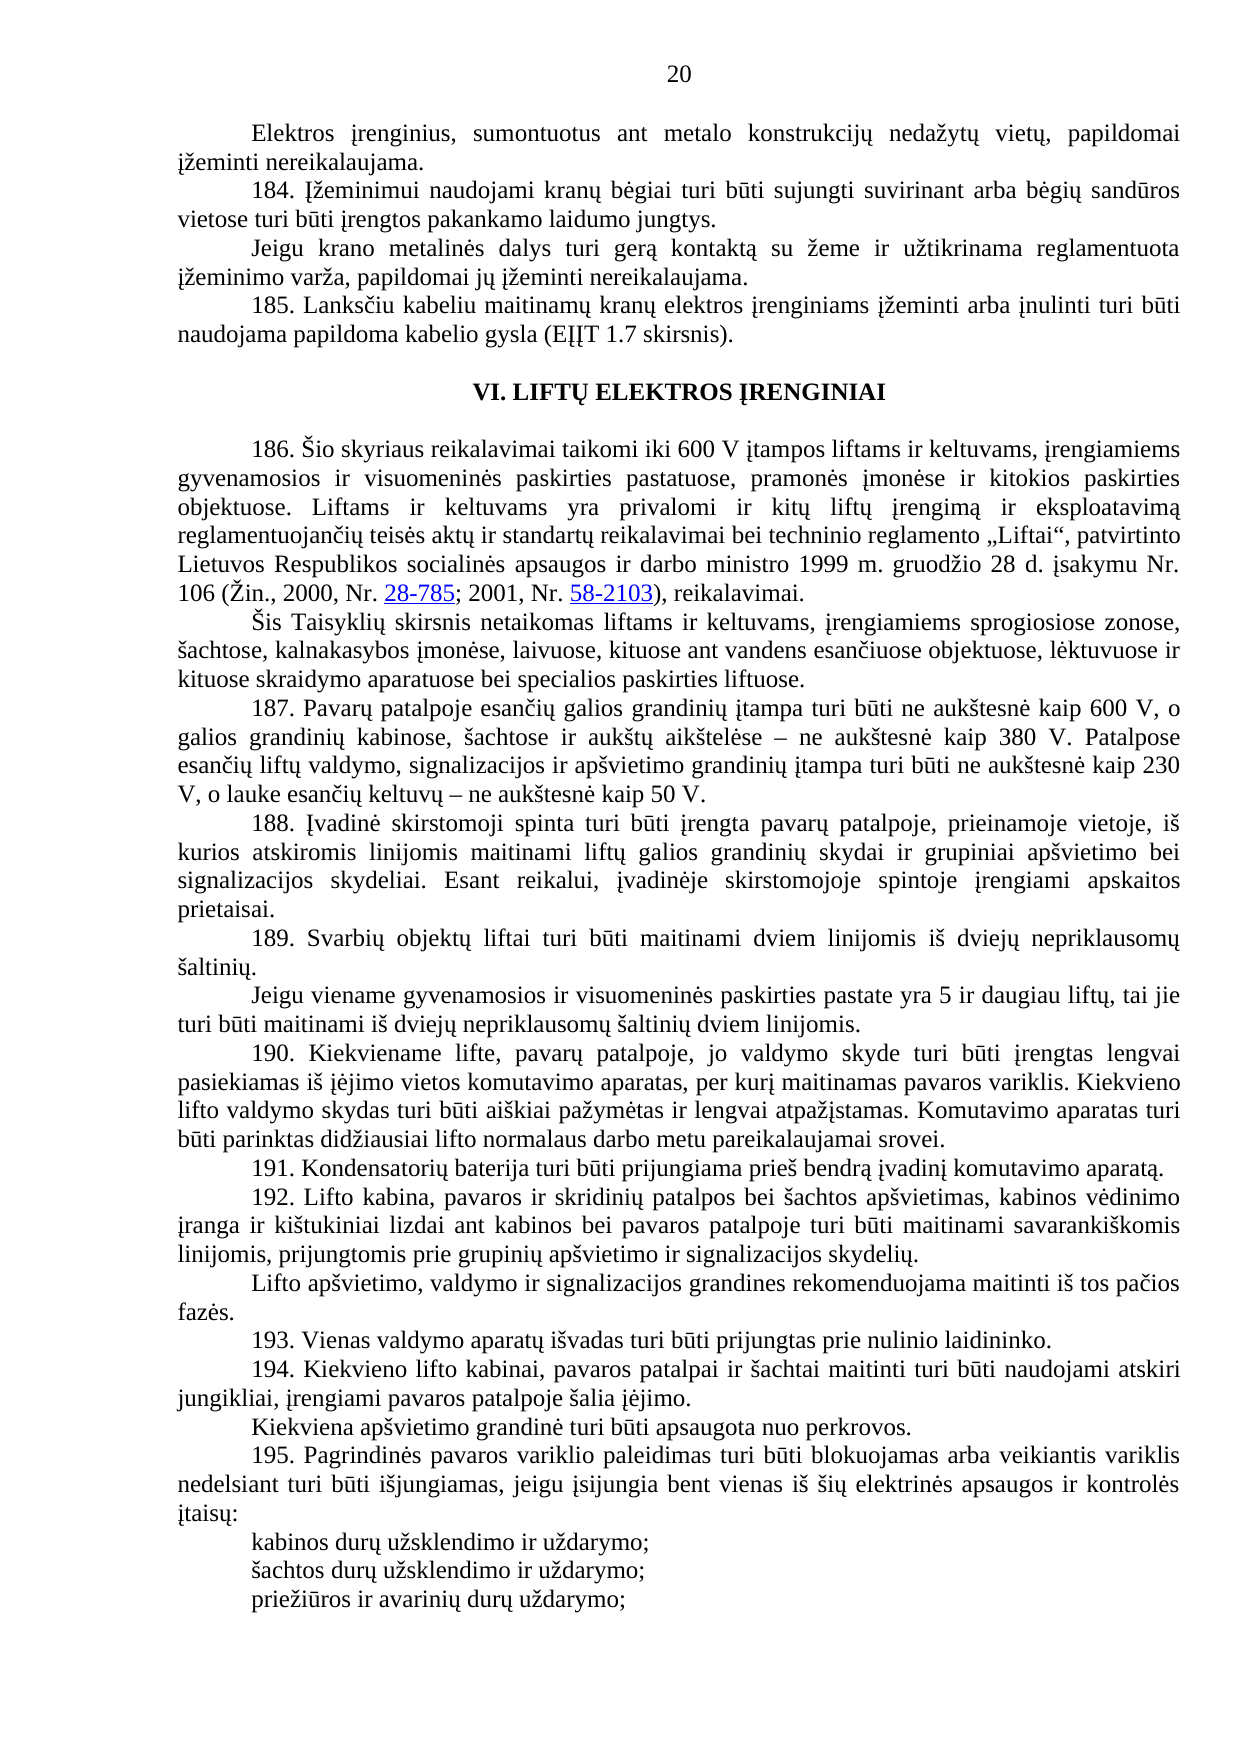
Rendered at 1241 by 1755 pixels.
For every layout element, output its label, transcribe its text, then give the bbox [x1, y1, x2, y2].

text VI. LIFTŲ ELEKTROS ĮRENGINIAI [177, 377, 1181, 406]
text šachtos durų užsklendimo ir uždarymo; [177, 1556, 1181, 1584]
text Elektros įrenginius, sumontuotus ant metalo konstrukcijų nedažytų vietų, papildomai įžeminti nereikalaujama. [177, 118, 1181, 176]
text priežiūros ir avarinių durų uždarymo; [177, 1584, 1181, 1613]
text 194. Kiekvieno lifto kabinai, pavaros patalpai ir šachtai maitinti turi būti naudojami atskiri jungikliai, įrengiami pavaros patalpoje šalia įėjimo. [177, 1354, 1181, 1412]
text 187. Pavarų patalpoje esančių galios grandinių įtampa turi būti ne aukštesnė kaip 600 V, o galios grandinių kabinose, šachtose ir aukštų aikštelėse – ne aukštesnė kaip 380 V. Patalpose esančių liftų valdymo, signalizacijos ir apšvietimo grandinių įtampa turi būti ne aukštesnė kaip 230 V, o lauke esančių keltuvų – ne aukštesnė kaip 50 V. [177, 693, 1181, 808]
text 184. Įžeminimui naudojami kranų bėgiai turi būti sujungti suvirinant arba bėgių sandūros vietose turi būti įrengtos pakankamo laidumo jungtys. [177, 176, 1181, 233]
text Jeigu krano metalinės dalys turi gerą kontaktą su žeme ir užtikrinama reglamentuota įžeminimo varža, papildomai jų įžeminti nereikalaujama. [177, 233, 1181, 291]
text Lifto apšvietimo, valdymo ir signalizacijos grandines rekomenduojama maitinti iš tos pačios fazės. [177, 1268, 1181, 1326]
text 185. Lanksčiu kabeliu maitinamų kranų elektros įrenginiams įžeminti arba įnulinti turi būti naudojama papildoma kabelio gysla (EĮĮT 1.7 skirsnis). [177, 291, 1181, 348]
text 193. Vienas valdymo aparatų išvadas turi būti prijungtas prie nulinio laidininko. [177, 1326, 1181, 1354]
text 188. Įvadinė skirstomoji spinta turi būti įrengta pavarų patalpoje, prieinamoje vietoje, iš kurios atskiromis linijomis maitinami liftų galios grandinių skydai ir grupiniai apšvietimo bei signalizacijos skydeliai. Esant reikalui, įvadinėje skirstomojoje spintoje įrengiami apskaitos prietaisai. [177, 808, 1181, 923]
text 186. Šio skyriaus reikalavimai taikomi iki 600 V įtampos liftams ir keltuvams, įrengiamiems gyvenamosios ir visuomeninės paskirties pastatuose, pramonės įmonėse ir kitokios paskirties objektuose. Liftams ir keltuvams yra privalomi ir kitų liftų įrengimą ir eksploatavimą reglamentuojančių teisės aktų ir standartų reikalavimai bei techninio reglamento „Liftai“, patvirtinto Lietuvos Respublikos socialinės apsaugos ir darbo ministro 1999 m. gruodžio 28 d. įsakymu Nr. 106 (Žin., 2000, Nr. 28-785; 2001, Nr. 58-2103), reikalavimai. [177, 434, 1181, 607]
text 189. Svarbių objektų liftai turi būti maitinami dviem linijomis iš dviejų nepriklausomų šaltinių. [177, 923, 1181, 981]
text Jeigu viename gyvenamosios ir visuomeninės paskirties pastate yra 5 ir daugiau liftų, tai jie turi būti maitinami iš dviejų nepriklausomų šaltinių dviem linijomis. [177, 981, 1181, 1038]
text 195. Pagrindinės pavaros variklio paleidimas turi būti blokuojamas arba veikiantis variklis nedelsiant turi būti išjungiamas, jeigu įsijungia bent vienas iš šių elektrinės apsaugos ir kontrolės įtaisų: [177, 1441, 1181, 1527]
text Šis Taisyklių skirsnis netaikomas liftams ir keltuvams, įrengiamiems sprogiosiose zonose, šachtose, kalnakasybos įmonėse, laivuose, kituose ant vandens esančiuose objektuose, lėktuvuose ir kituose skraidymo aparatuose bei specialios paskirties liftuose. [177, 607, 1181, 693]
text Kiekviena apšvietimo grandinė turi būti apsaugota nuo perkrovos. [177, 1412, 1181, 1441]
text 192. Lifto kabina, pavaros ir skridinių patalpos bei šachtos apšvietimas, kabinos vėdinimo įranga ir kištukiniai lizdai ant kabinos bei pavaros patalpoje turi būti maitinami savarankiškomis linijomis, prijungtomis prie grupinių apšvietimo ir signalizacijos skydelių. [177, 1182, 1181, 1268]
text 190. Kiekviename lifte, pavarų patalpoje, jo valdymo skyde turi būti įrengtas lengvai pasiekiamas iš įėjimo vietos komutavimo aparatas, per kurį maitinamas pavaros variklis. Kiekvieno lifto valdymo skydas turi būti aiškiai pažymėtas ir lengvai atpažįstamas. Komutavimo aparatas turi būti parinktas didžiausiai lifto normalaus darbo metu pareikalaujamai srovei. [177, 1038, 1181, 1153]
text kabinos durų užsklendimo ir uždarymo; [177, 1527, 1181, 1556]
text 191. Kondensatorių baterija turi būti prijungiama prieš bendrą įvadinį komutavimo aparatą. [177, 1153, 1181, 1182]
